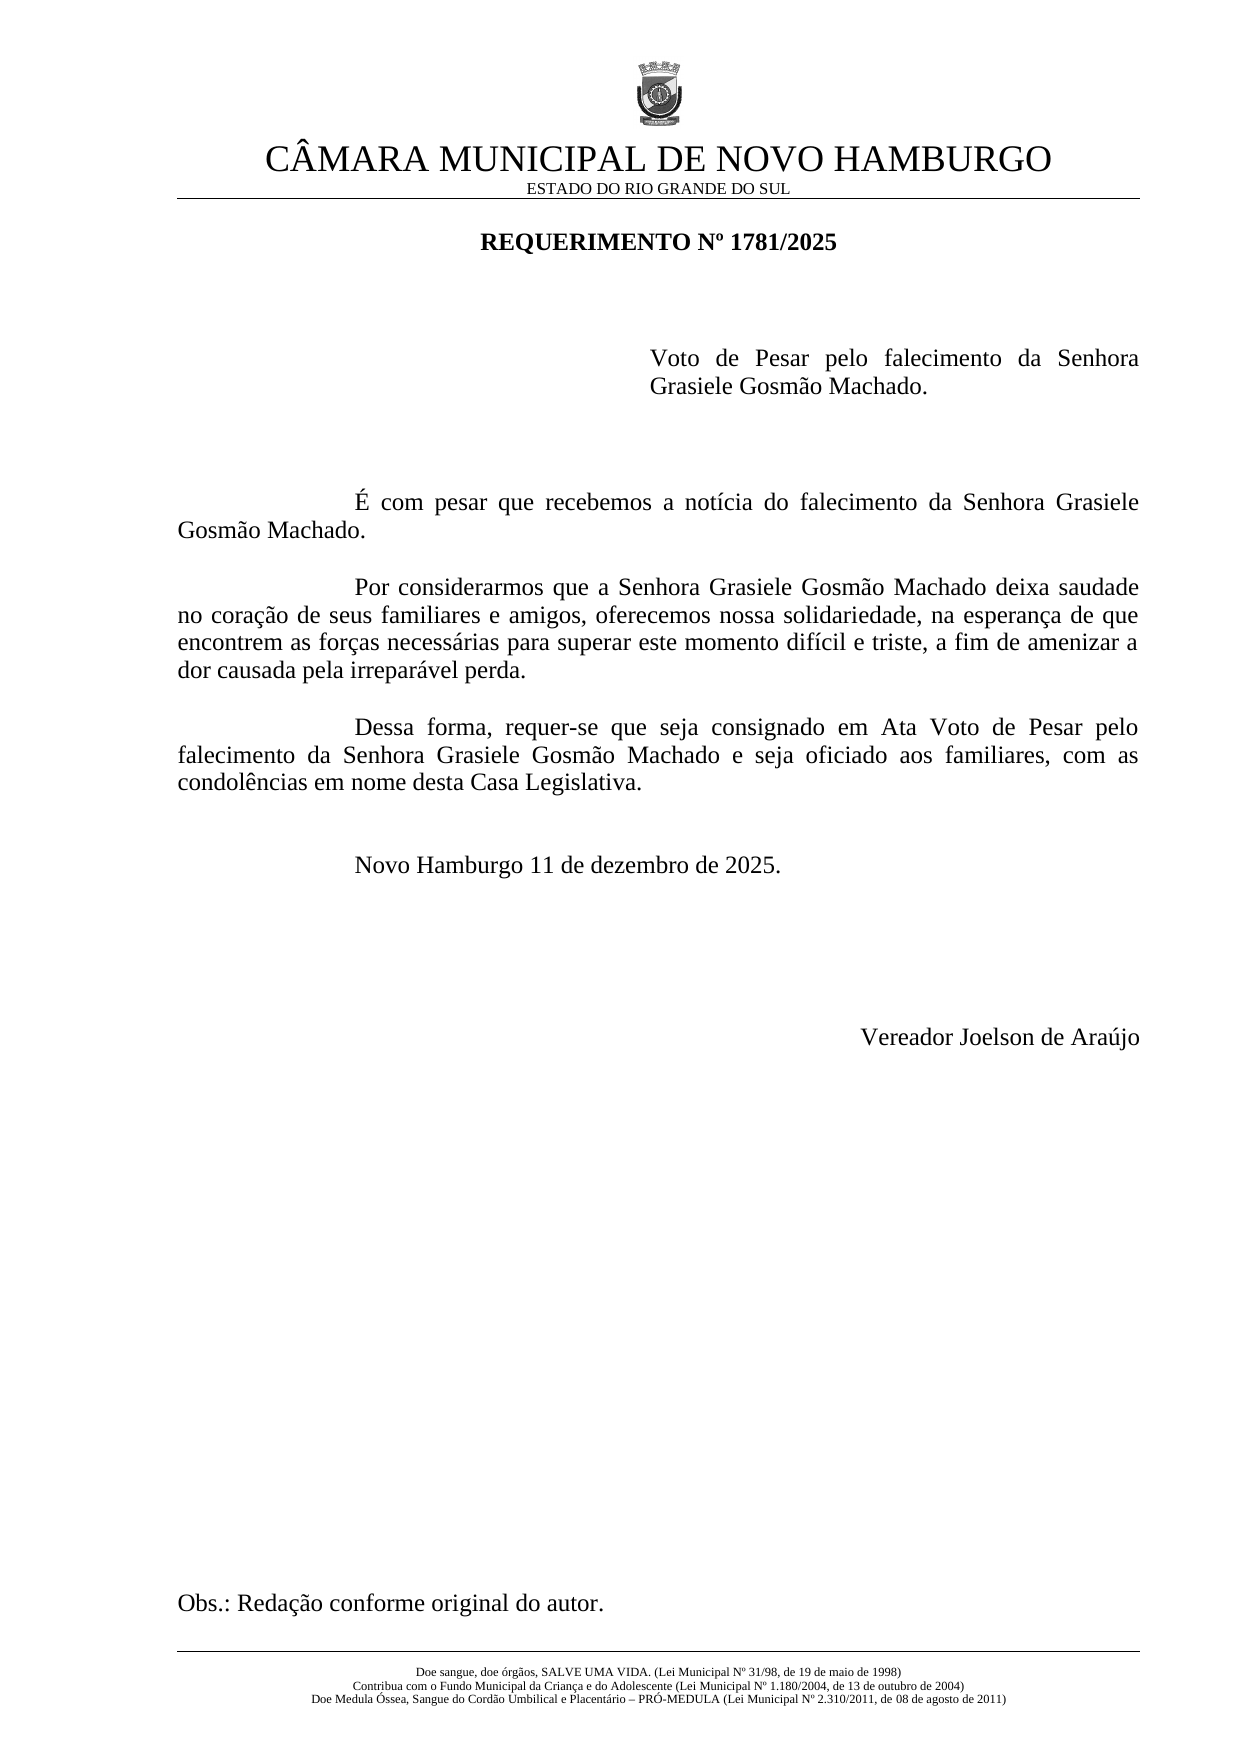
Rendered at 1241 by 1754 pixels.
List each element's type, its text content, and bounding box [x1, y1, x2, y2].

text Obs.: Redação conforme original do autor. [177, 1589, 1140, 1617]
text Vereador Joelson de Araújo [649, 1023, 1140, 1051]
text REQUERIMENTO Nº 1781/2025 [177, 228, 1140, 256]
text Voto de Pesar pelo falecimento da Senhora Grasiele Gosmão Machado. [649, 344, 1140, 400]
text É com pesar que recebemos a notícia do falecimento da Senhora Grasiele Gosmão Machado. [177, 488, 1140, 544]
text Por considerarmos que a Senhora Grasiele Gosmão Machado deixa saudade no coração de seus familiares e amigos, oferecemos nossa solidariedade, na esperança de que encontrem as forças necessárias para superar este momento difícil e triste, a fim de amenizar a dor causada pela irreparável perda. [177, 573, 1140, 684]
text Dessa forma, requer-se que seja consignado em Ata Voto de Pesar pelo falecimento da Senhora Grasiele Gosmão Machado e seja oficiado aos familiares, com as condolências em nome desta Casa Legislativa. [177, 713, 1140, 796]
text Novo Hamburgo 11 de dezembro de 2025. [177, 852, 1140, 879]
